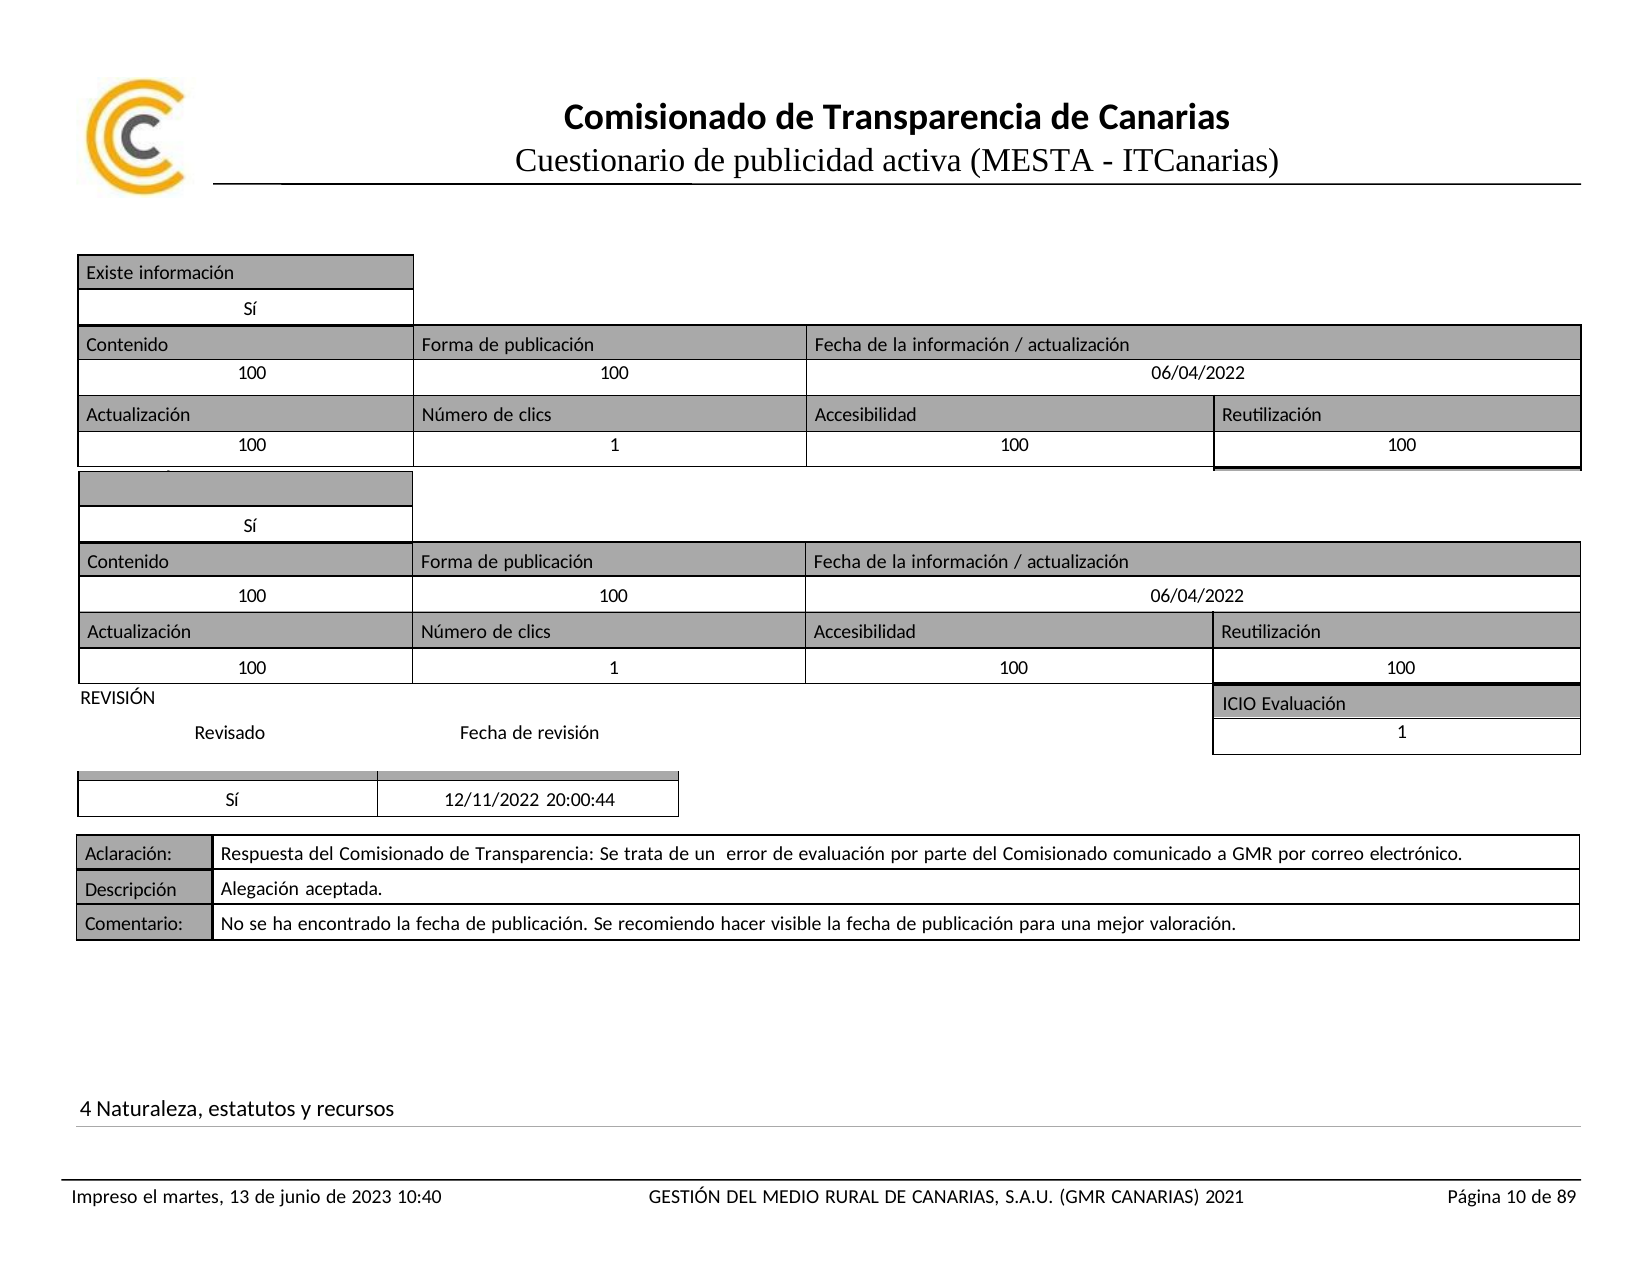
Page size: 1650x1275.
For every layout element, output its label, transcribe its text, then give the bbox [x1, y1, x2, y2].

table_header [378, 771, 678, 780]
table_cell No se ha encontrado la fecha de publicación. Se recomiendo hacer visible la fecha de publicación para una mejor valoración. [214, 905, 1579, 939]
table_cell Sí [79, 290, 413, 324]
table_cell Reutilización [1215, 396, 1580, 431]
table_cell Fecha de la información / actualización [807, 326, 1580, 359]
table_cell 100 [414, 360, 806, 394]
table_cell 100 [80, 577, 412, 611]
table_cell 1 [413, 649, 805, 682]
table_cell Alegación aceptada. [214, 870, 1579, 903]
table_cell 1 [1214, 719, 1580, 753]
table_cell Forma de publicación [414, 326, 806, 359]
table_cell Forma de publicación [413, 543, 805, 575]
table_cell Sí [79, 781, 377, 816]
table_cell Número de clics [414, 396, 806, 431]
table_cell 100 [807, 432, 1213, 466]
table_cell Fecha de la información / actualización [806, 543, 1580, 575]
table_cell Accesibilidad [806, 613, 1212, 647]
table_cell Contenido [79, 327, 413, 359]
table_cell Comentario: [77, 905, 211, 939]
table_header [79, 771, 377, 780]
table_cell Contenido [80, 544, 412, 575]
table_cell 06/04/2022 [807, 360, 1580, 394]
table_header [414, 254, 1581, 324]
table_header Respuesta del Comisionado de Transparencia: Se trata de un error de evaluación por parte del Comisionado comunicado a GMR por correo electrónico. [214, 836, 1579, 868]
table_cell Actualización [79, 396, 413, 431]
table_header [80, 472, 412, 505]
table_cell 12/11/2022 20:00:44 [378, 781, 678, 816]
table_cell 100 [1215, 432, 1580, 466]
table_cell REVISIÓN Revisado Fecha de revisión [79, 684, 1212, 753]
table_cell Número de clics [413, 613, 805, 647]
table_cell 100 [806, 649, 1212, 682]
table_header [413, 471, 1580, 541]
table_cell 100 [79, 360, 413, 394]
table_cell EVALUACIÓN Existe información [78, 467, 1213, 471]
table_cell Descripción [77, 871, 211, 903]
table_cell ICIO Evaluación [1214, 686, 1580, 717]
table_cell 100 [1214, 649, 1580, 682]
table_cell 100 [79, 432, 413, 466]
table_cell Sí [80, 507, 412, 541]
table_cell 100 [80, 649, 412, 682]
table_cell Accesibilidad [807, 396, 1213, 431]
table_cell 100 [413, 577, 805, 611]
table_cell Actualización [80, 613, 412, 647]
table_header Aclaración: [77, 836, 211, 868]
table_cell Reutilización [1214, 613, 1580, 647]
table_header Existe información [79, 256, 413, 288]
table_cell 06/04/2022 [806, 577, 1580, 611]
table_cell 1 [414, 432, 806, 466]
subtitle 4 Naturaleza, estatutos y recursos [79, 1094, 1592, 1122]
